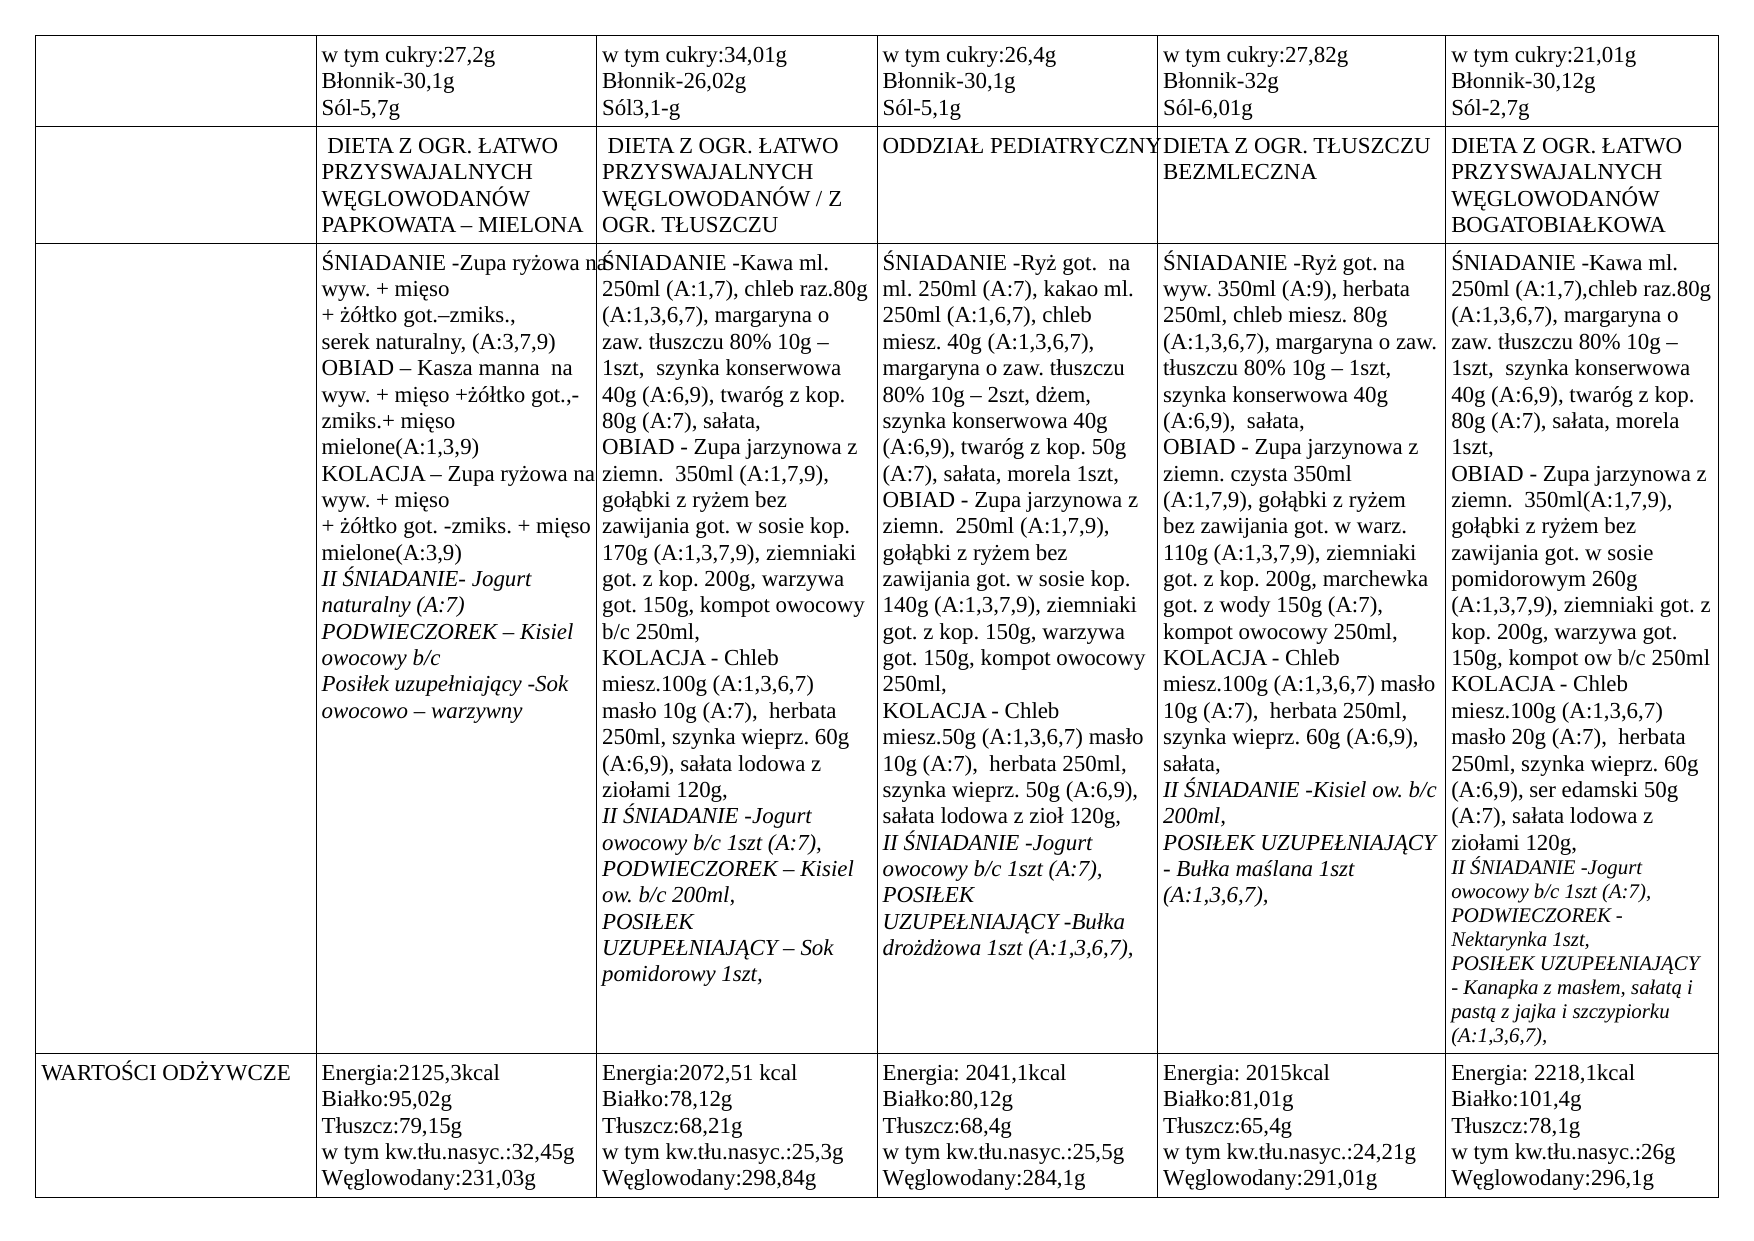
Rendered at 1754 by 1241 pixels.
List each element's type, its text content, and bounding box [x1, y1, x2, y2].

table_cell Energia: 2218,1kcal Białko:101,4g Tłuszcz:78,1g w tym kw.tłu.nasyc.:26g Węglowodany:296,1g [1446, 1054, 1718, 1197]
table_cell w tym cukry:21,01g Błonnik-30,12g Sól-2,7g [1446, 36, 1718, 126]
table_cell WARTOŚCI ODŻYWCZE [36, 1054, 316, 1197]
table_cell DIETA Z OGR. ŁATWO PRZYSWAJALNYCH WĘGLOWODANÓW BOGATOBIAŁKOWA [1446, 127, 1718, 243]
table_cell ŚNIADANIE -Kawa ml. 250ml (A:1,7), chleb raz.80g (A:1,3,6,7), margaryna o zaw. tłuszczu 80% 10g – 1szt, szynka konserwowa 40g (A:6,9), twaróg z kop. 80g (A:7), sałata, OBIAD - Zupa jarzynowa z ziemn. 350ml (A:1,7,9), gołąbki z ryżem bez zawijania got. w sosie kop. 170g (A:1,3,7,9), ziemniaki got. z kop. 200g, warzywa got. 150g, kompot owocowy b/c 250ml, KOLACJA - Chleb miesz.100g (A:1,3,6,7) masło 10g (A:7), herbata 250ml, szynka wieprz. 60g (A:6,9), sałata lodowa z ziołami 120g, II ŚNIADANIE -Jogurt owocowy b/c 1szt (A:7), PODWIECZOREK – Kisiel ow. b/c 200ml, POSIŁEK UZUPEŁNIAJĄCY – Sok pomidorowy 1szt, [597, 244, 877, 1053]
table_cell w tym cukry:27,82g Błonnik-32g Sól-6,01g [1158, 36, 1445, 126]
table_cell [36, 127, 316, 243]
table_cell DIETA Z OGR. ŁATWO PRZYSWAJALNYCH WĘGLOWODANÓW PAPKOWATA – MIELONA [317, 127, 596, 243]
table_cell Energia:2125,3kcal Białko:95,02g Tłuszcz:79,15g w tym kw.tłu.nasyc.:32,45g Węglowodany:231,03g [317, 1054, 596, 1197]
table_cell ŚNIADANIE -Zupa ryżowa na wyw. + mięso + żółtko got.–zmiks., serek naturalny, (A:3,7,9) OBIAD – Kasza manna na wyw. + mięso +żółtko got.,- zmiks.+ mięso mielone(A:1,3,9) KOLACJA – Zupa ryżowa na wyw. + mięso + żółtko got. -zmiks. + mięso mielone(A:3,9) II ŚNIADANIE- Jogurt naturalny (A:7) PODWIECZOREK – Kisiel owocowy b/c Posiłek uzupełniający -Sok owocowo – warzywny [317, 244, 596, 1053]
table_cell w tym cukry:26,4g Błonnik-30,1g Sól-5,1g [878, 36, 1157, 126]
table_cell w tym cukry:27,2g Błonnik-30,1g Sól-5,7g [317, 36, 596, 126]
table_cell w tym cukry:34,01g Błonnik-26,02g Sól3,1-g [597, 36, 877, 126]
table_cell ODDZIAŁ PEDIATRYCZNY [878, 127, 1157, 243]
table_cell ŚNIADANIE -Kawa ml. 250ml (A:1,7),chleb raz.80g (A:1,3,6,7), margaryna o zaw. tłuszczu 80% 10g – 1szt, szynka konserwowa 40g (A:6,9), twaróg z kop. 80g (A:7), sałata, morela 1szt, OBIAD - Zupa jarzynowa z ziemn. 350ml(A:1,7,9), gołąbki z ryżem bez zawijania got. w sosie pomidorowym 260g (A:1,3,7,9), ziemniaki got. z kop. 200g, warzywa got. 150g, kompot ow b/c 250ml KOLACJA - Chleb miesz.100g (A:1,3,6,7) masło 20g (A:7), herbata 250ml, szynka wieprz. 60g (A:6,9), ser edamski 50g (A:7), sałata lodowa z ziołami 120g, II ŚNIADANIE -Jogurt owocowy b/c 1szt (A:7), PODWIECZOREK - Nektarynka 1szt, POSIŁEK UZUPEŁNIAJĄCY - Kanapka z masłem, sałatą i pastą z jajka i szczypiorku (A:1,3,6,7), [1446, 244, 1718, 1053]
table_cell DIETA Z OGR. ŁATWO PRZYSWAJALNYCH WĘGLOWODANÓW / Z OGR. TŁUSZCZU [597, 127, 877, 243]
table_cell [36, 244, 316, 1053]
table_cell [36, 36, 316, 126]
table_cell DIETA Z OGR. TŁUSZCZU BEZMLECZNA [1158, 127, 1445, 243]
table_cell Energia:2072,51 kcal Białko:78,12g Tłuszcz:68,21g w tym kw.tłu.nasyc.:25,3g Węglowodany:298,84g [597, 1054, 877, 1197]
table_cell Energia: 2041,1kcal Białko:80,12g Tłuszcz:68,4g w tym kw.tłu.nasyc.:25,5g Węglowodany:284,1g [878, 1054, 1157, 1197]
table_cell ŚNIADANIE -Ryż got. na ml. 250ml (A:7), kakao ml. 250ml (A:1,6,7), chleb miesz. 40g (A:1,3,6,7), margaryna o zaw. tłuszczu 80% 10g – 2szt, dżem, szynka konserwowa 40g (A:6,9), twaróg z kop. 50g (A:7), sałata, morela 1szt, OBIAD - Zupa jarzynowa z ziemn. 250ml (A:1,7,9), gołąbki z ryżem bez zawijania got. w sosie kop. 140g (A:1,3,7,9), ziemniaki got. z kop. 150g, warzywa got. 150g, kompot owocowy 250ml, KOLACJA - Chleb miesz.50g (A:1,3,6,7) masło 10g (A:7), herbata 250ml, szynka wieprz. 50g (A:6,9), sałata lodowa z zioł 120g, II ŚNIADANIE -Jogurt owocowy b/c 1szt (A:7), POSIŁEK UZUPEŁNIAJĄCY -Bułka drożdżowa 1szt (A:1,3,6,7), [878, 244, 1157, 1053]
table_cell Energia: 2015kcal Białko:81,01g Tłuszcz:65,4g w tym kw.tłu.nasyc.:24,21g Węglowodany:291,01g [1158, 1054, 1445, 1197]
table_cell ŚNIADANIE -Ryż got. na wyw. 350ml (A:9), herbata 250ml, chleb miesz. 80g (A:1,3,6,7), margaryna o zaw. tłuszczu 80% 10g – 1szt, szynka konserwowa 40g (A:6,9), sałata, OBIAD - Zupa jarzynowa z ziemn. czysta 350ml (A:1,7,9), gołąbki z ryżem bez zawijania got. w warz. 110g (A:1,3,7,9), ziemniaki got. z kop. 200g, marchewka got. z wody 150g (A:7), kompot owocowy 250ml, KOLACJA - Chleb miesz.100g (A:1,3,6,7) masło 10g (A:7), herbata 250ml, szynka wieprz. 60g (A:6,9), sałata, II ŚNIADANIE -Kisiel ow. b/c 200ml, POSIŁEK UZUPEŁNIAJĄCY - Bułka maślana 1szt (A:1,3,6,7), [1158, 244, 1445, 1053]
